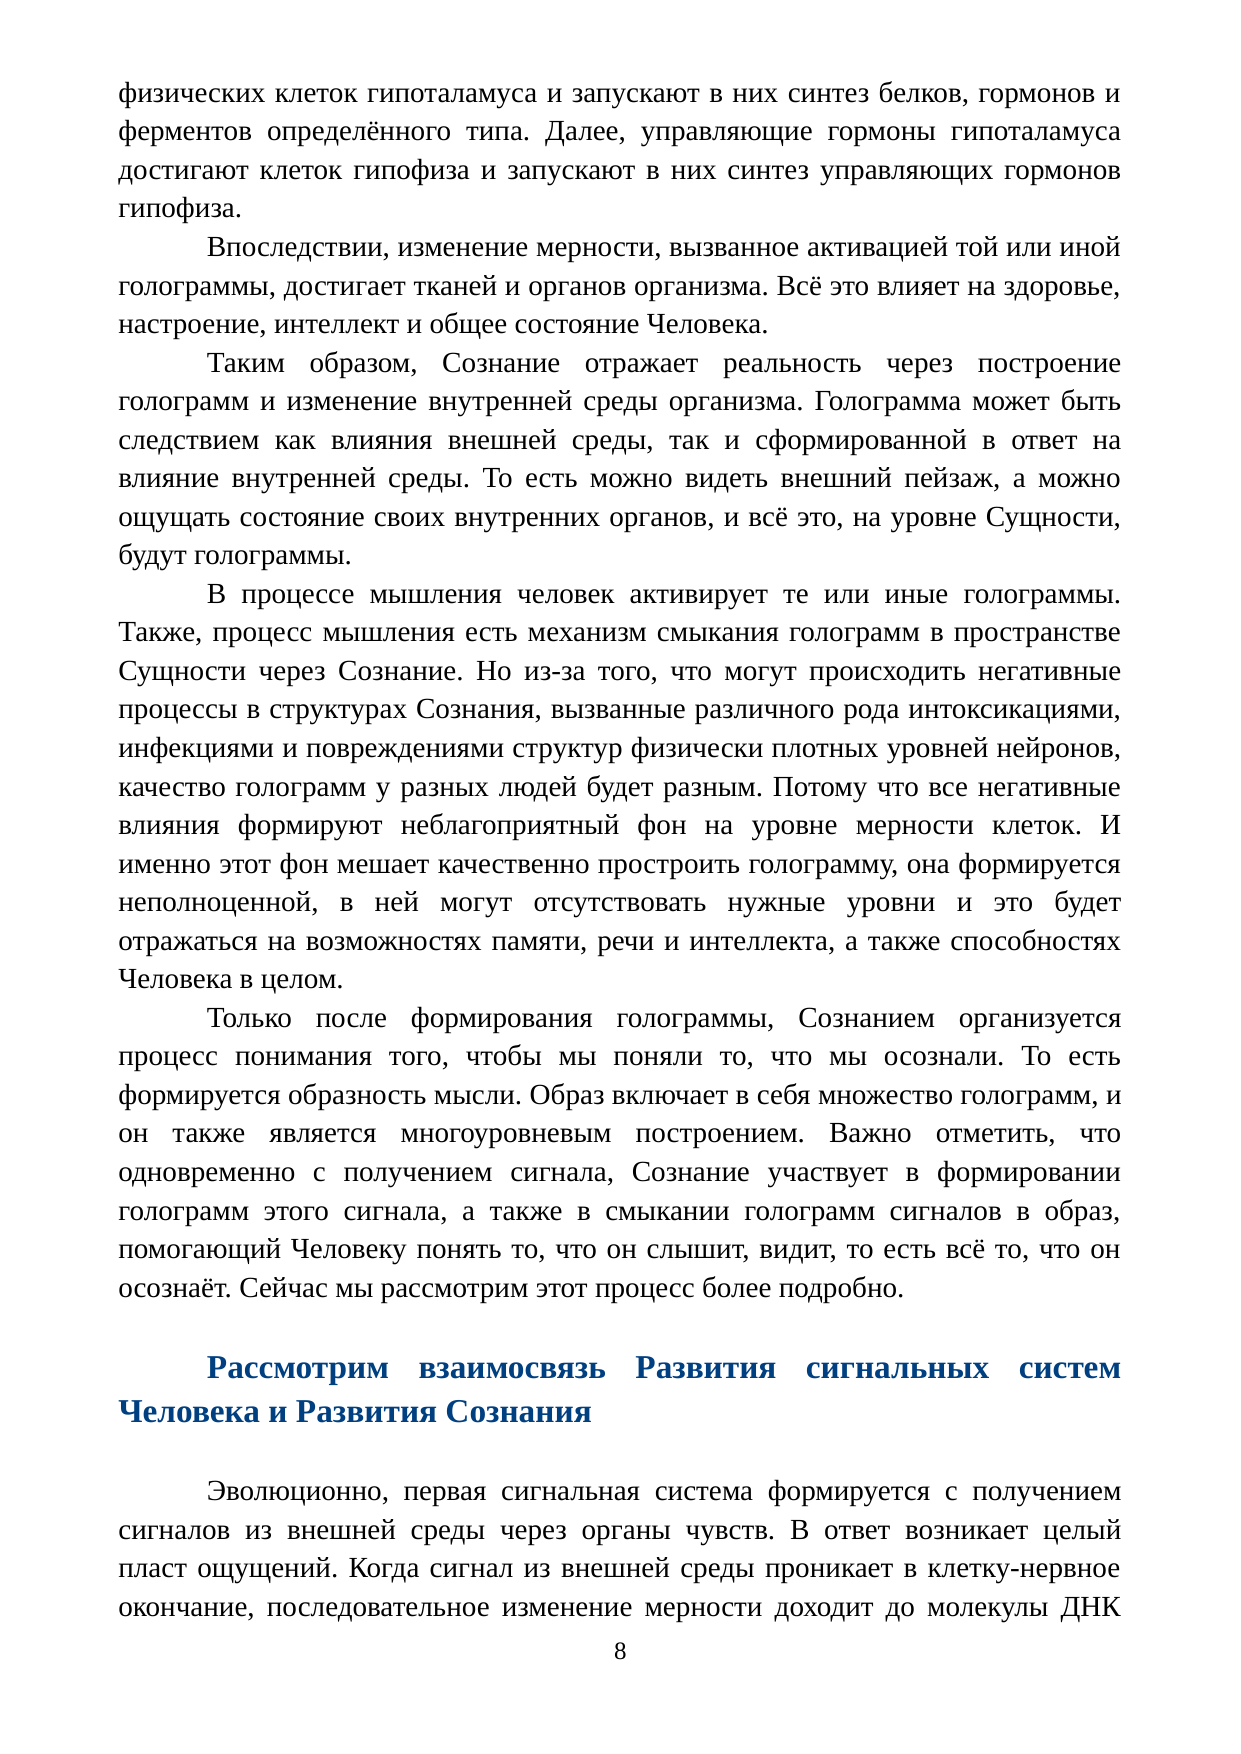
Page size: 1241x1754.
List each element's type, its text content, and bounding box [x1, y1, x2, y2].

text Таким образом, Сознание отражает реальность через построение голограмм и изменение внутренней среды организма. Голограмма может быть следствием как влияния внешней среды, так и сформированной в ответ на влияние внутренней среды. То есть можно видеть внешний пейзаж, а можно ощущать состояние своих внутренних органов, и всё это, на уровне Сущности, будут голограммы. [118, 345, 1122, 571]
text физических клеток гипоталамуса и запускают в них синтез белков, гормонов и ферментов определённого типа. Далее, управляющие гормоны гипоталамуса достигают клеток гипофиза и запускают в них синтез управляющих гормонов гипофиза. [118, 75, 1122, 224]
text Впоследствии, изменение мерности, вызванное активацией той или иной голограммы, достигает тканей и органов организма. Всё это влияет на здоровье, настроение, интеллект и общее состояние Человека. [118, 229, 1122, 340]
text Эволюционно, первая сигнальная система формируется с получением сигналов из внешней среды через органы чувств. В ответ возникает целый пласт ощущений. Когда сигнал из внешней среды проникает в клетку-нервное окончание, последовательное изменение мерности доходит до молекулы ДНК [118, 1473, 1122, 1623]
text Рассмотрим взаимосвязь Развития сигнальных систем Человека и Развития Сознания [118, 1347, 1122, 1429]
text В процессе мышления человек активирует те или иные голограммы. Также, процесс мышления есть механизм смыкания голограмм в пространстве Сущности через Сознание. Но из-за того, что могут происходить негативные процессы в структурах Сознания, вызванные различного рода интоксикациями, инфекциями и повреждениями структур физически плотных уровней нейронов, качество голограмм у разных людей будет разным. Потому что все негативные влияния формируют неблагоприятный фон на уровне мерности клеток. И именно этот фон мешает качественно простроить голограмму, она формируется неполноценной, в ней могут отсутствовать нужные уровни и это будет отражаться на возможностях памяти, речи и интеллекта, а также способностях Человека в целом. [118, 576, 1122, 995]
text Только после формирования голограммы, Сознанием организуется процесс понимания того, чтобы мы поняли то, что мы осознали. То есть формируется образность мысли. Образ включает в себя множество голограмм, и он также является многоуровневым построением. Важно отметить, что одновременно с получением сигнала, Сознание участвует в формировании голограмм этого сигнала, а также в смыкании голограмм сигналов в образ, помогающий Человеку понять то, что он слышит, видит, то есть всё то, что он осознаёт. Сейчас мы рассмотрим этот процесс более подробно. [118, 1000, 1122, 1303]
